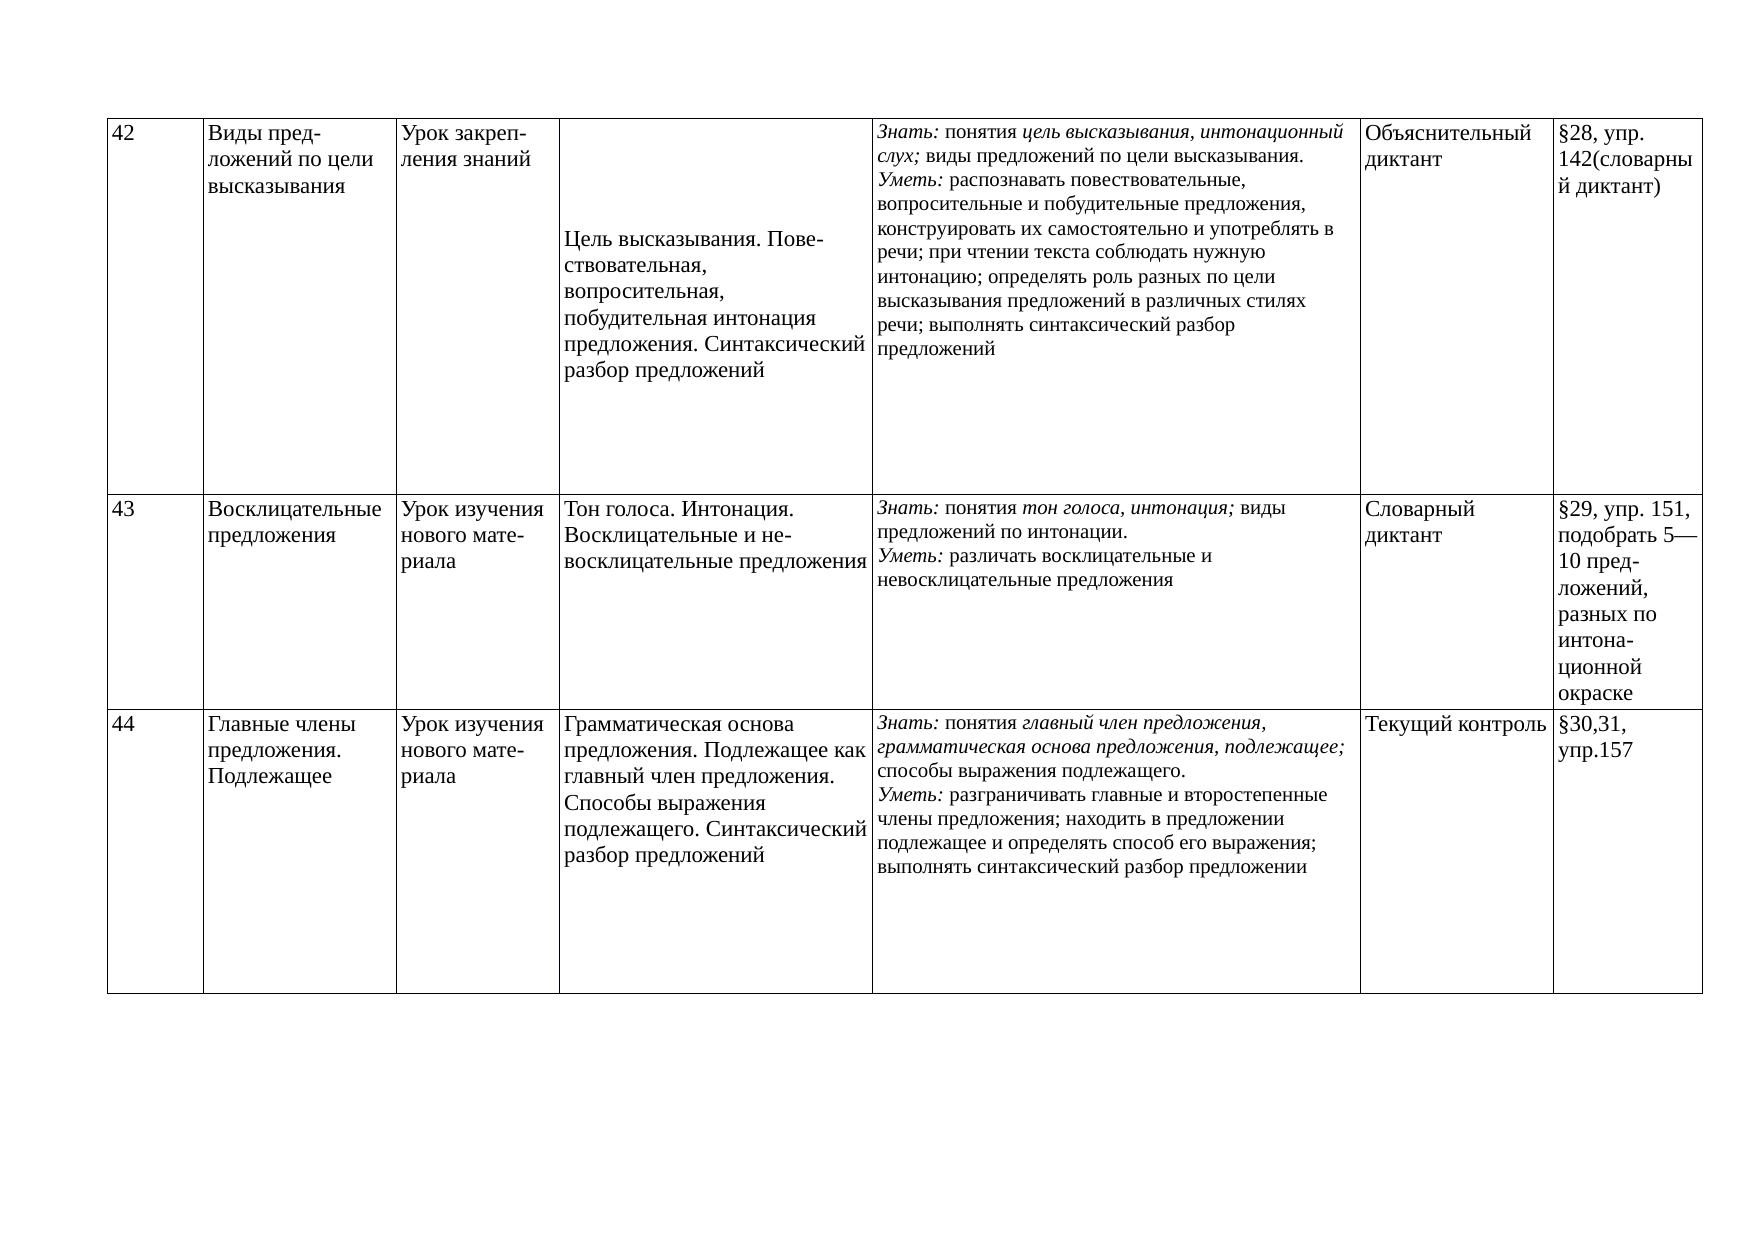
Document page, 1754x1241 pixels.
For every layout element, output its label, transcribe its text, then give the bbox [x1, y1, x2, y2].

table_cell 44 [108, 710, 203, 993]
table_cell Словарный диктант [1361, 495, 1553, 709]
table_cell §28, упр. 142(словарный диктант) [1554, 119, 1702, 494]
table_cell Знать: понятия тон голоса, инто­нация; виды предложений по ин­тонации. Уметь: различать восклицатель­ные и невосклицательные пред­ложения [873, 495, 1360, 709]
table_cell Урок за­креп­ления знаний [397, 119, 559, 494]
table_cell Тон голоса. Ин­тонация. Воскли­цательные и не­восклицательные предложения [560, 495, 872, 709]
table_cell Урок изуче­ния нового мате­риала [397, 710, 559, 993]
table_cell Текущий контроль [1361, 710, 1553, 993]
table_cell Грамматическая основа предложе­ния. Подлежащее как главный член предложения. Спо­собы выражения подлежащего. Син­таксический разбор предложений [560, 710, 872, 993]
table_cell Объясни­тельный диктант [1361, 119, 1553, 494]
table_cell Виды пред­ложений по цели высказыва­ния [204, 119, 396, 494]
table_cell Главные члены предложе­ния. Под­лежащее [204, 710, 396, 993]
table_cell Воскли­цательные предложе­ния [204, 495, 396, 709]
table_cell §30,31, упр.157 [1554, 710, 1702, 993]
table_cell 43 [108, 495, 203, 709]
table_cell Цель высказы­вания. Пове­ствовательная, вопросительная, побудительная интонация предло­жения. Син­таксический разбор предложений [560, 119, 872, 494]
table_cell Знать: понятия главный член предложения, грамматическая основа предложения, подлежащее; способы выражения подлежа­щего. Уметь: разграничивать главные и второстепенные члены предло­жения; находить в предложении подлежащее и определять способ его выражения; выполнять син­таксический разбор предложении [873, 710, 1360, 993]
table_cell Урок изуче­ния нового мате­риала [397, 495, 559, 709]
table_cell Знать: понятия цель высказыва­ния, интонационный слух; виды предложений по цели высказы­вания. Уметь: распознавать повест­вовательные, вопросительные и побудительные предложения, конструировать их самостоя­тельно и употреблять в речи; при чтении текста соблюдать нужную интонацию; определять роль разных по цели высказывания предложений в различных стилях речи; выполнять синтаксический разбор предложений [873, 119, 1360, 494]
table_cell 42 [108, 119, 203, 494]
table_cell §29, упр. 151, подобрать 5—10 пред­ложений, разных по интона­ционной окраске [1554, 495, 1702, 709]
